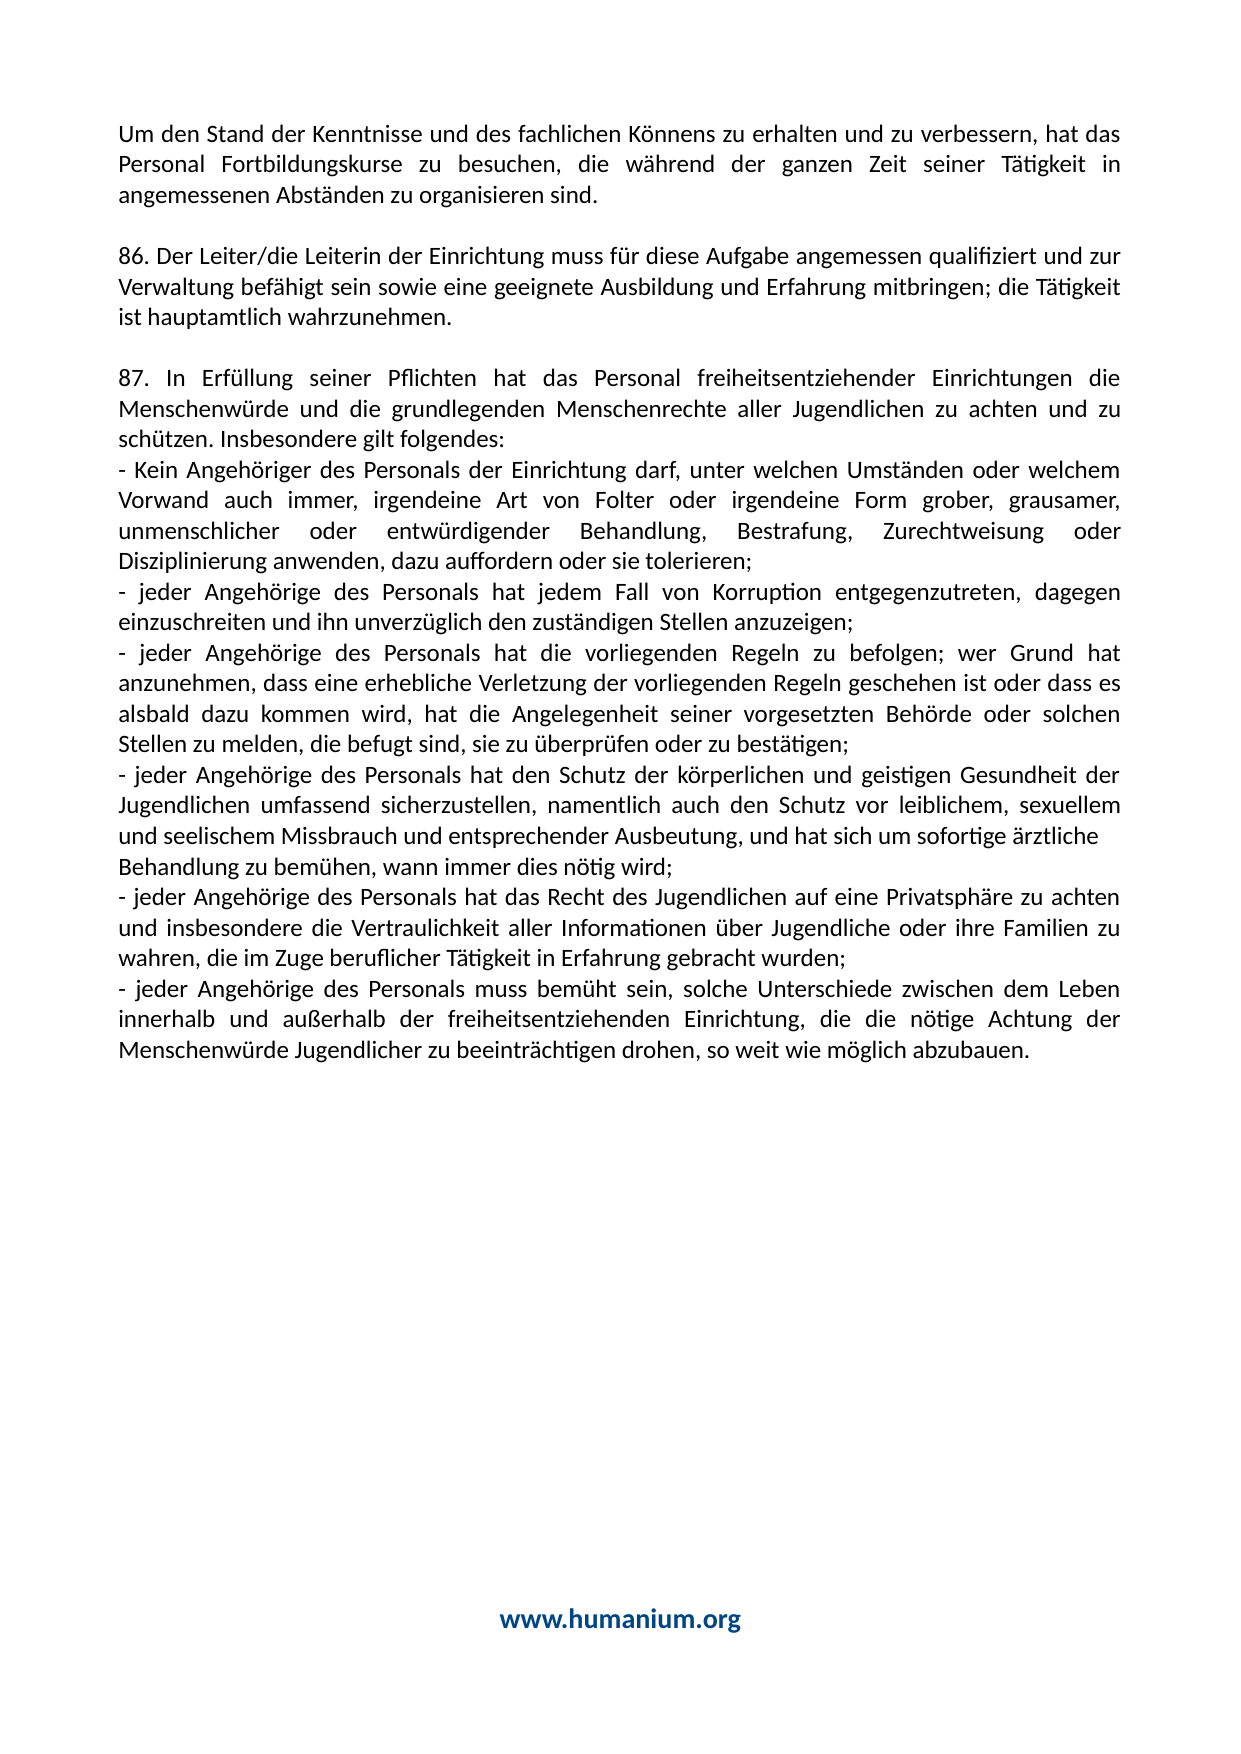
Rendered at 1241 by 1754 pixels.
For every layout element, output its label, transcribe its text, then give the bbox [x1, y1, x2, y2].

subtitle - jeder Angehörige des Personals hat den Schutz der körperlichen und geistigen Gesundheit der Jugendlichen umfassend sicherzustellen, namentlich auch den Schutz vor leiblichem, sexuellem und seelischem Missbrauch und entsprechender Ausbeutung, und hat sich um sofortige ärztliche [118, 759, 1122, 851]
subtitle - jeder Angehörige des Personals hat jedem Fall von Korruption entgegenzutreten, dagegen einzuschreiten und ihn unverzüglich den zuständigen Stellen anzuzeigen; [118, 576, 1122, 637]
subtitle Um den Stand der Kenntnisse und des fachlichen Könnens zu erhalten und zu verbessern, hat das Personal Fortbildungskurse zu besuchen, die während der ganzen Zeit seiner Tätigkeit in angemessenen Abständen zu organisieren sind. [118, 118, 1122, 210]
subtitle - jeder Angehörige des Personals muss bemüht sein, solche Unterschiede zwischen dem Leben innerhalb und außerhalb der freiheitsentziehenden Einrichtung, die die nötige Achtung der Menschenwürde Jugendlicher zu beeinträchtigen drohen, so weit wie möglich abzubauen. [118, 973, 1122, 1064]
subtitle 86. Der Leiter/die Leiterin der Einrichtung muss für diese Aufgabe angemessen qualifiziert und zur Verwaltung befähigt sein sowie eine geeignete Ausbildung und Erfahrung mitbringen; die Tätigkeit ist hauptamtlich wahrzunehmen. [118, 240, 1122, 332]
subtitle 87. In Erfüllung seiner Pflichten hat das Personal freiheitsentziehender Einrichtungen die Menschenwürde und die grundlegenden Menschenrechte aller Jugendlichen zu achten und zu schützen. Insbesondere gilt folgendes: [118, 362, 1122, 454]
subtitle - jeder Angehörige des Personals hat das Recht des Jugendlichen auf eine Privatsphäre zu achten und insbesondere die Vertraulichkeit aller Informationen über Jugendliche oder ihre Familien zu wahren, die im Zuge beruflicher Tätigkeit in Erfahrung gebracht wurden; [118, 881, 1122, 973]
subtitle Behandlung zu bemühen, wann immer dies nötig wird; [118, 851, 1122, 881]
subtitle - Kein Angehöriger des Personals der Einrichtung darf, unter welchen Umständen oder welchem Vorwand auch immer, irgendeine Art von Folter oder irgendeine Form grober, grausamer, unmenschlicher oder entwürdigender Behandlung, Bestrafung, Zurechtweisung oder Disziplinierung anwenden, dazu auffordern oder sie tolerieren; [118, 454, 1122, 576]
subtitle - jeder Angehörige des Personals hat die vorliegenden Regeln zu befolgen; wer Grund hat anzunehmen, dass eine erhebliche Verletzung der vorliegenden Regeln geschehen ist oder dass es alsbald dazu kommen wird, hat die Angelegenheit seiner vorgesetzten Behörde oder solchen Stellen zu melden, die befugt sind, sie zu überprüfen oder zu bestätigen; [118, 637, 1122, 759]
